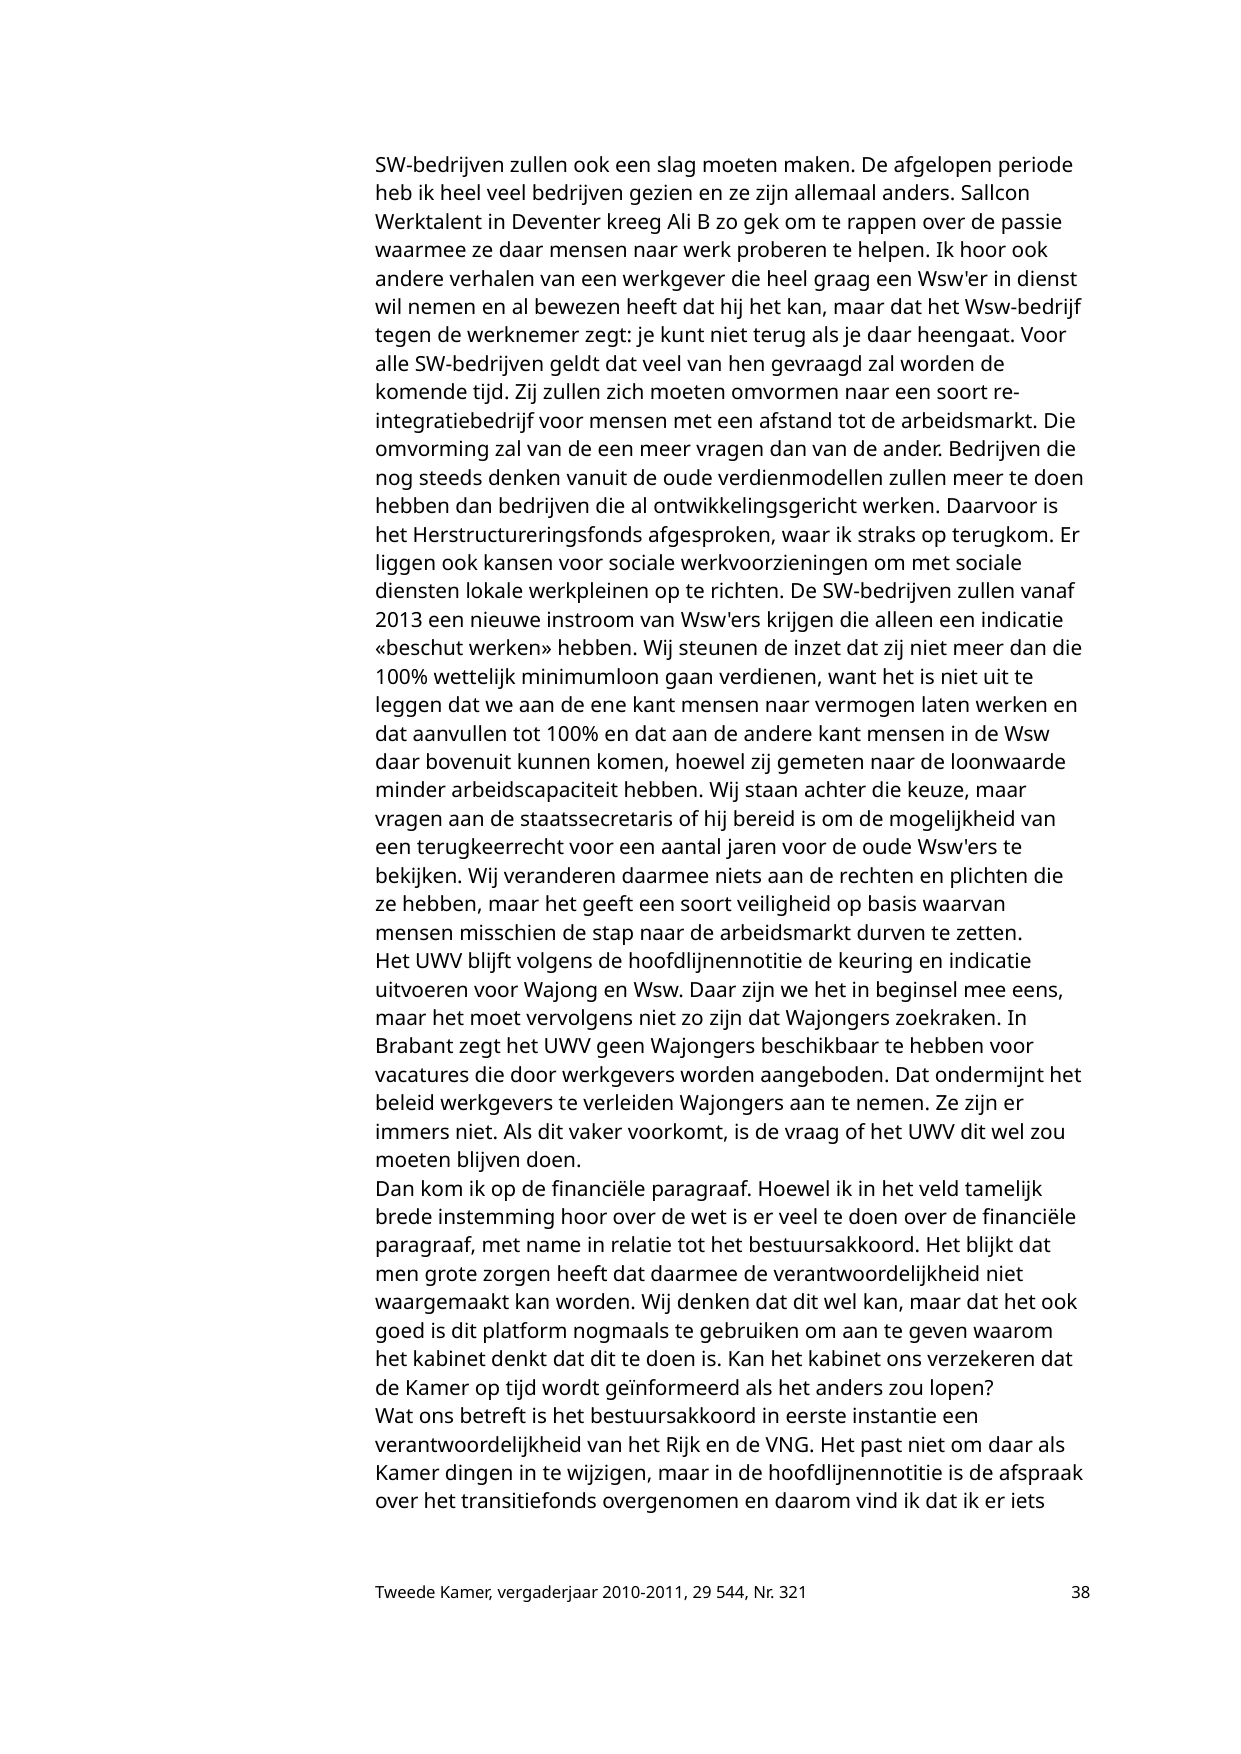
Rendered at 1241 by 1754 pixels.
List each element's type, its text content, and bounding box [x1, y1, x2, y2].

text Dan kom ik op de financiële paragraaf. Hoewel ik in het veld tamelijk brede instemming hoor over de wet is er veel te doen over de financiële paragraaf, met name in relatie tot het bestuursakkoord. Het blijkt dat men grote zorgen heeft dat daarmee de verantwoordelijkheid niet waargemaakt kan worden. Wij denken dat dit wel kan, maar dat het ook goed is dit platform nogmaals te gebruiken om aan te geven waarom het kabinet denkt dat dit te doen is. Kan het kabinet ons verzekeren dat de Kamer op tijd wordt geïnformeerd als het anders zou lopen? [375, 1174, 1090, 1401]
text SW-bedrijven zullen ook een slag moeten maken. De afgelopen periode heb ik heel veel bedrijven gezien en ze zijn allemaal anders. Sallcon Werktalent in Deventer kreeg Ali B zo gek om te rappen over de passie waarmee ze daar mensen naar werk proberen te helpen. Ik hoor ook andere verhalen van een werkgever die heel graag een Wsw'er in dienst wil nemen en al bewezen heeft dat hij het kan, maar dat het Wsw-bedrijf tegen de werknemer zegt: je kunt niet terug als je daar heengaat. Voor alle SW-bedrijven geldt dat veel van hen gevraagd zal worden de komende tijd. Zij zullen zich moeten omvormen naar een soort re-integratiebedrijf voor mensen met een afstand tot de arbeidsmarkt. Die omvorming zal van de een meer vragen dan van de ander. Bedrijven die nog steeds denken vanuit de oude verdienmodellen zullen meer te doen hebben dan bedrijven die al ontwikkelingsgericht werken. Daarvoor is het Herstructureringsfonds afgesproken, waar ik straks op terugkom. Er liggen ook kansen voor sociale werkvoorzieningen om met sociale diensten lokale werkpleinen op te richten. De SW-bedrijven zullen vanaf 2013 een nieuwe instroom van Wsw'ers krijgen die alleen een indicatie «beschut werken» hebben. Wij steunen de inzet dat zij niet meer dan die 100% wettelijk minimumloon gaan verdienen, want het is niet uit te leggen dat we aan de ene kant mensen naar vermogen laten werken en dat aanvullen tot 100% en dat aan de andere kant mensen in de Wsw daar bovenuit kunnen komen, hoewel zij gemeten naar de loonwaarde minder arbeidscapaciteit hebben. Wij staan achter die keuze, maar vragen aan de staatssecretaris of hij bereid is om de mogelijkheid van een terugkeerrecht voor een aantal jaren voor de oude Wsw'ers te bekijken. Wij veranderen daarmee niets aan de rechten en plichten die ze hebben, maar het geeft een soort veiligheid op basis waarvan mensen misschien de stap naar de arbeidsmarkt durven te zetten. [375, 150, 1090, 946]
text Wat ons betreft is het bestuursakkoord in eerste instantie een verantwoordelijkheid van het Rijk en de VNG. Het past niet om daar als Kamer dingen in te wijzigen, maar in de hoofdlijnennotitie is de afspraak over het transitiefonds overgenomen en daarom vind ik dat ik er iets [375, 1401, 1090, 1515]
text Het UWV blijft volgens de hoofdlijnennotitie de keuring en indicatie uitvoeren voor Wajong en Wsw. Daar zijn we het in beginsel mee eens, maar het moet vervolgens niet zo zijn dat Wajongers zoekraken. In Brabant zegt het UWV geen Wajongers beschikbaar te hebben voor vacatures die door werkgevers worden aangeboden. Dat ondermijnt het beleid werkgevers te verleiden Wajongers aan te nemen. Ze zijn er immers niet. Als dit vaker voorkomt, is de vraag of het UWV dit wel zou moeten blijven doen. [375, 946, 1090, 1174]
